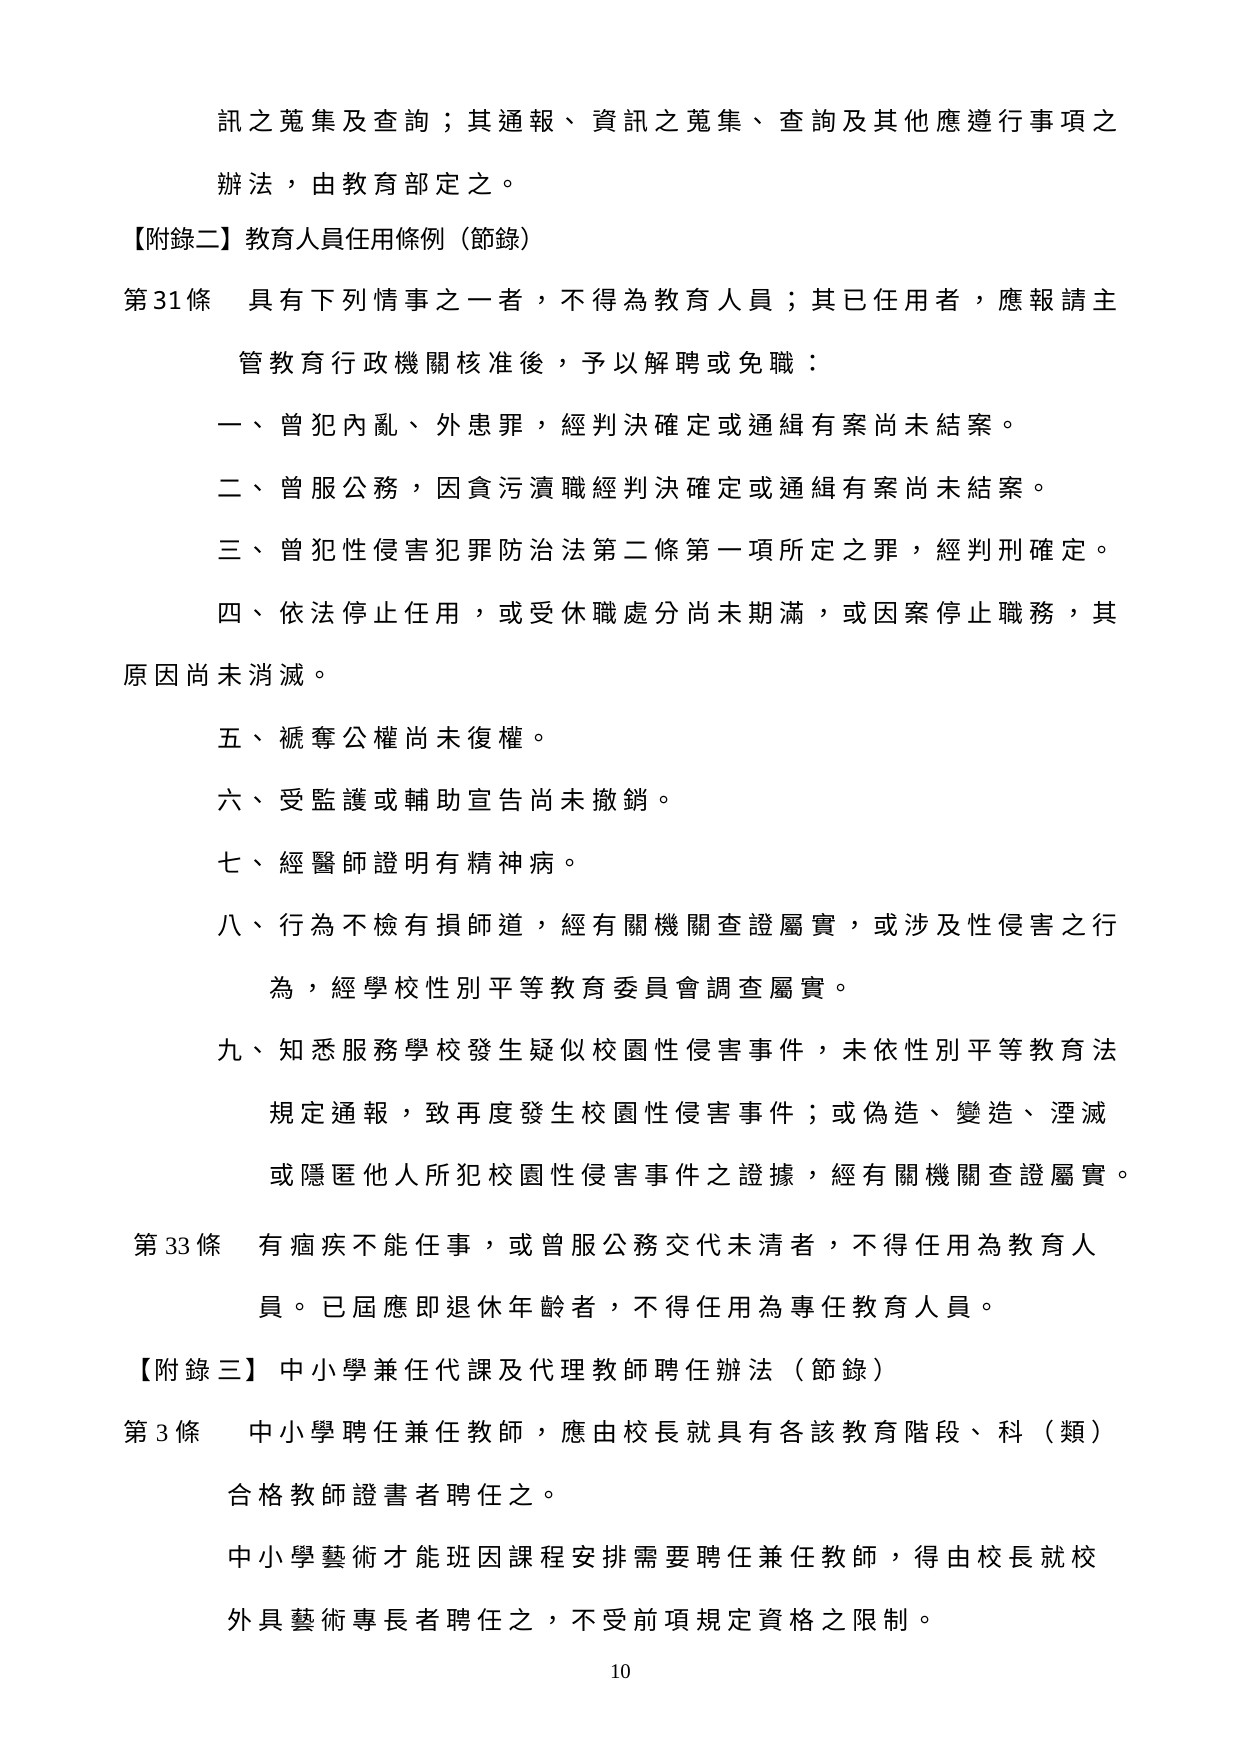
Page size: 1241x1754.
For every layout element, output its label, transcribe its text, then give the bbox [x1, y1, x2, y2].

text 訊之蒐集及查詢；其通報、資訊之蒐集、查詢及其他應遵行事項之辦法，由教育部定之。 [208, 78, 1120, 203]
text 【附錄三】中小學兼任代課及代理教師聘任辦法（節錄） [120, 1327, 1120, 1389]
text 七、經醫師證明有精神病。 [120, 820, 1120, 882]
text 八、行為不檢有損師道，經有關機關查證屬實，或涉及性侵害之行為，經學校性別平等教育委員會調查屬實。 [208, 882, 1120, 1007]
text 第3條 中小學聘任兼任教師，應由校長就具有各該教育階段、科（類）合格教師證書者聘任之。 [120, 1389, 1120, 1514]
text 五、褫奪公權尚未復權。 [120, 695, 1120, 757]
text 四、依法停止任用，或受休職處分尚未期滿，或因案停止職務，其原因尚未消滅。 [120, 570, 1120, 695]
text 六、受監護或輔助宣告尚未撤銷。 [120, 757, 1120, 820]
text 第31條 具有下列情事之一者，不得為教育人員；其已任用者，應報請主管教育行政機關核准後，予以解聘或免職： [120, 257, 1120, 382]
text 第33條 有痼疾不能任事，或曾服公務交代未清者，不得任用為教育人員。已屆應即退休年齡者，不得任用為專任教育人員。 [124, 1202, 1120, 1327]
text 一、曾犯內亂、外患罪，經判決確定或通緝有案尚未結案。 [120, 382, 1120, 445]
text 三、曾犯性侵害犯罪防治法第二條第一項所定之罪，經判刑確定。 [120, 507, 1120, 570]
text 【附錄二】教育人員任用條例（節錄） [120, 216, 1120, 257]
text 二、曾服公務，因貪污瀆職經判決確定或通緝有案尚未結案。 [120, 445, 1120, 507]
text 九、知悉服務學校發生疑似校園性侵害事件，未依性別平等教育法規定通報，致再度發生校園性侵害事件；或偽造、變造、湮滅或隱匿他人所犯校園性侵害事件之證據，經有關機關查證屬實。 [208, 1007, 1120, 1195]
text 中小學藝術才能班因課程安排需要聘任兼任教師，得由校長就校外具藝術專長者聘任之，不受前項規定資格之限制。 [220, 1514, 1120, 1639]
